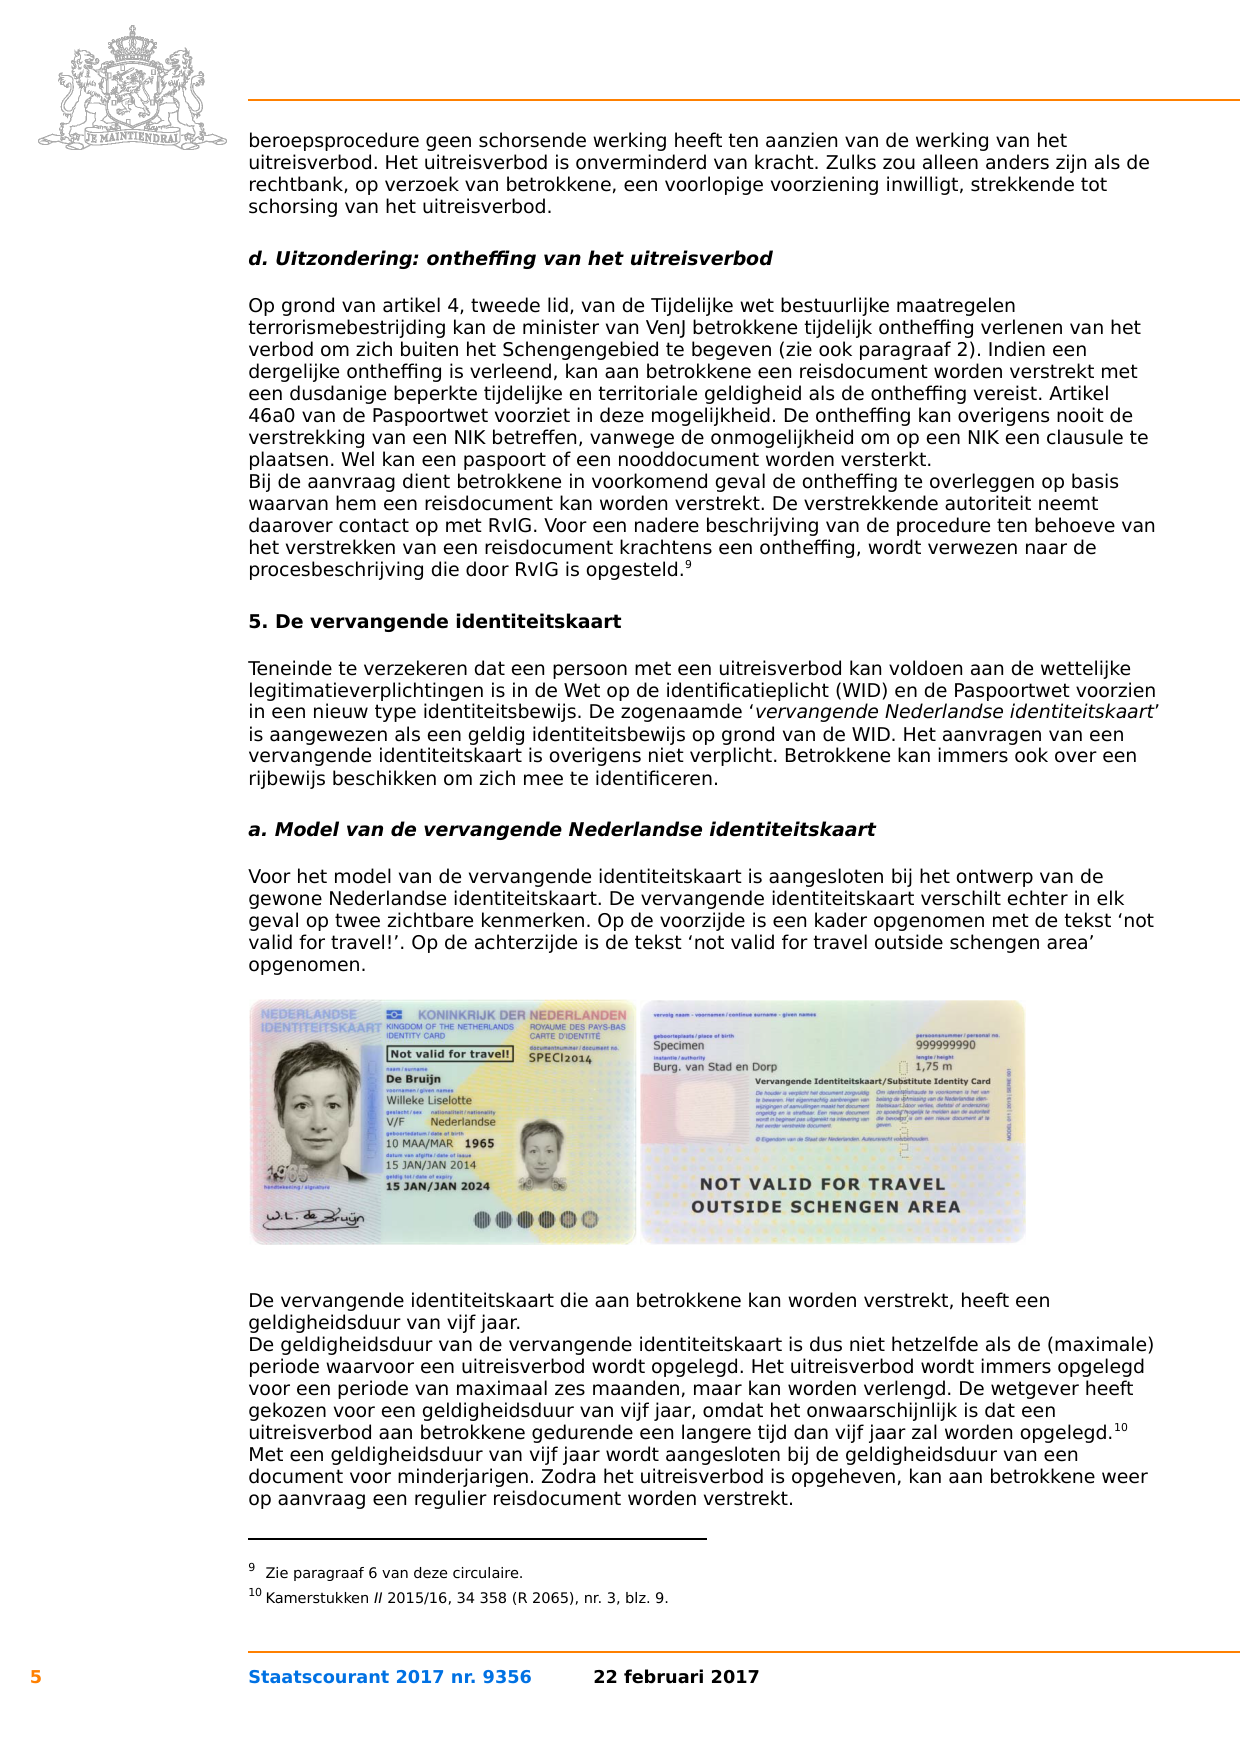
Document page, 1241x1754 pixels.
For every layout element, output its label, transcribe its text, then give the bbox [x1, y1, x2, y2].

text De vervangende identiteitskaart die aan betrokkene kan worden verstrekt, heeft een geldigheidsduur van vijf jaar. [248, 1290, 1163, 1334]
subtitle a. Model van de vervangende Nederlandse identiteitskaart [248, 819, 1163, 841]
subtitle 5. De vervangende identiteitskaart [248, 611, 1163, 632]
picture [38, 25, 227, 150]
text beroepsprocedure geen schorsende werking heeft ten aanzien van de werking van het uitreisverbod. Het uitreisverbod is onverminderd van kracht. Zulks zou alleen anders zijn als de rechtbank, op verzoek van betrokkene, een voorlopige voorziening inwilligt, strekkende tot schorsing van het uitreisverbod. [248, 130, 1163, 218]
picture [248, 998, 1028, 1247]
text Bij de aanvraag dient betrokkene in voorkomend geval de ontheffing te overleggen op basis waarvan hem een reisdocument kan worden verstrekt. De verstrekkende autoriteit neemt daarover contact op met RvIG. Voor een nadere beschrijving van de procedure ten behoeve van het verstrekken van een reisdocument krachtens een ontheffing, wordt verwezen naar de procesbeschrijving die door RvIG is opgesteld. [248, 471, 1163, 581]
text Met een geldigheidsduur van vijf jaar wordt aangesloten bij de geldigheidsduur van een document voor minderjarigen. Zodra het uitreisverbod is opgeheven, kan aan betrokkene weer op aanvraag een regulier reisdocument worden verstrekt. [248, 1444, 1163, 1510]
text Kamerstukken II 2015/16, 34 358 (R 2065), nr. 3, blz. 9. [248, 1586, 1163, 1608]
text Zie paragraaf 6 van deze circulaire. [248, 1561, 1163, 1583]
text Teneinde te verzekeren dat een persoon met een uitreisverbod kan voldoen aan de wettelijke legitimatieverplichtingen is in de Wet op de identificatieplicht (WID) en de Paspoortwet voorzien in een nieuw type identiteitsbewijs. De zogenaamde ‘vervangende Nederlandse identiteitskaart’ is aangewezen als een geldig identiteitsbewijs op grond van de WID. Het aanvragen van een vervangende identiteitskaart is overigens niet verplicht. Betrokkene kan immers ook over een rijbewijs beschikken om zich mee te identificeren. [248, 657, 1163, 789]
text De geldigheidsduur van de vervangende identiteitskaart is dus niet hetzelfde als de (maximale) periode waarvoor een uitreisverbod wordt opgelegd. Het uitreisverbod wordt immers opgelegd voor een periode van maximaal zes maanden, maar kan worden verlengd. De wetgever heeft gekozen voor een geldigheidsduur van vijf jaar, omdat het onwaarschijnlijk is dat een uitreisverbod aan betrokkene gedurende een langere tijd dan vijf jaar zal worden opgelegd. [248, 1334, 1163, 1444]
text Voor het model van de vervangende identiteitskaart is aangesloten bij het ontwerp van de gewone Nederlandse identiteitskaart. De vervangende identiteitskaart verschilt echter in elk geval op twee zichtbare kenmerken. Op de voorzijde is een kader opgenomen met de tekst ‘not valid for travel!’. Op de achterzijde is de tekst ‘not valid for travel outside schengen area’ opgenomen. [248, 866, 1163, 976]
text Op grond van artikel 4, tweede lid, van de Tijdelijke wet bestuurlijke maatregelen terrorismebestrijding kan de minister van VenJ betrokkene tijdelijk ontheffing verlenen van het verbod om zich buiten het Schengengebied te begeven (zie ook paragraaf 2). Indien een dergelijke ontheffing is verleend, kan aan betrokkene een reisdocument worden verstrekt met een dusdanige beperkte tijdelijke en territoriale geldigheid als de ontheffing vereist. Artikel 46a0 van de Paspoortwet voorziet in deze mogelijkheid. De ontheffing kan overigens nooit de verstrekking van een NIK betreffen, vanwege de onmogelijkheid om op een NIK een clausule te plaatsen. Wel kan een paspoort of een nooddocument worden versterkt. [248, 295, 1163, 471]
subtitle d. Uitzondering: ontheffing van het uitreisverbod [248, 248, 1163, 270]
